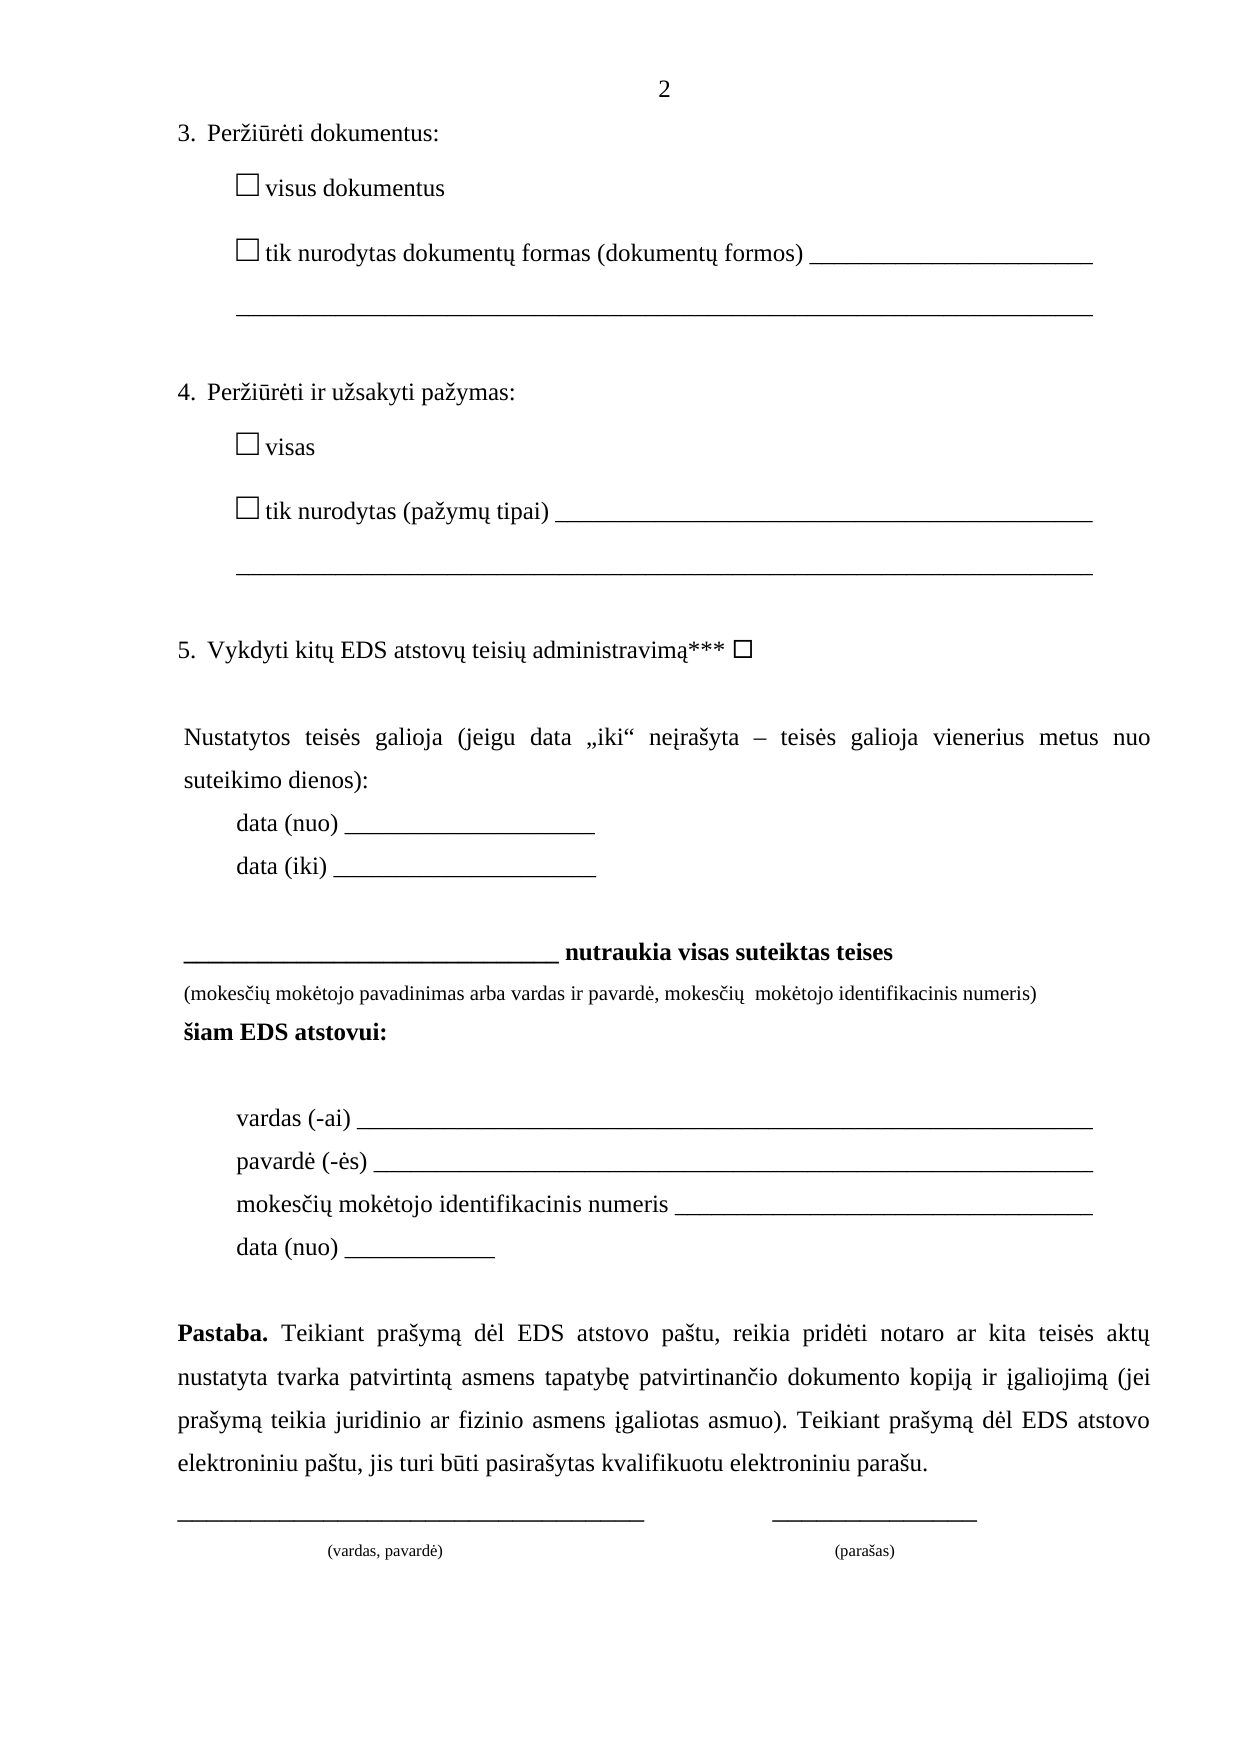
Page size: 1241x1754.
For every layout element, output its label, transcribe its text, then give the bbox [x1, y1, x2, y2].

text mokesčių mokėtojo identifikacinis numeris [177, 1189, 1152, 1218]
text (mokesčių mokėtojo pavadinimas arba vardas ir pavardė, mokesčių mokėtojo identifikacinis numeris) [183, 981, 1152, 1005]
text vardas (-ai) [177, 1103, 1152, 1132]
text data (nuo) ____________________ [177, 808, 1152, 837]
text 4. Peržiūrėti ir užsakyti pažymas: [177, 377, 1152, 406]
text □ visus dokumentus [177, 161, 1152, 204]
text 3. Peržiūrėti dokumentus: [177, 118, 1152, 147]
text ______________________________ nutraukia visas suteiktas teises [183, 937, 1152, 966]
text šiam EDS atstovui: [183, 1017, 1152, 1045]
text (vardas, pavardė) (parašas) [177, 1541, 1152, 1570]
text 5. Vykdyti kitų EDS atstovų teisių administravimą*** [] [177, 636, 1152, 664]
text □ tik nurodytas dokumentų formas (dokumentų formos) [177, 226, 1152, 269]
text data (nuo) ____________ [177, 1232, 1152, 1261]
text Nustatytos teisės galioja (jeigu data „iki“ neįrašyta – teisės galioja vienerius metus nuo suteikimo dienos): [183, 722, 1152, 794]
text ________________________________ ______________ [177, 1491, 1152, 1524]
text pavardė (-ės) [177, 1146, 1152, 1175]
text Pastaba. Teikiant prašymą dėl EDS atstovo paštu, reikia pridėti notaro ar kita teisės aktų nustatyta tvarka patvirtintą asmens tapatybę patvirtinančio dokumento kopiją ir įgaliojimą (jei prašymą teikia juridinio ar fizinio asmens įgaliotas asmuo). Teikiant prašymą dėl EDS atstovo elektroniniu paštu, jis turi būti pasirašytas kvalifikuotu elektroniniu parašu. [177, 1318, 1152, 1477]
text □ visas [177, 420, 1152, 463]
text data (iki) _____________________ [177, 851, 1152, 880]
text □ tik nurodytas (pažymų tipai) [177, 485, 1152, 528]
